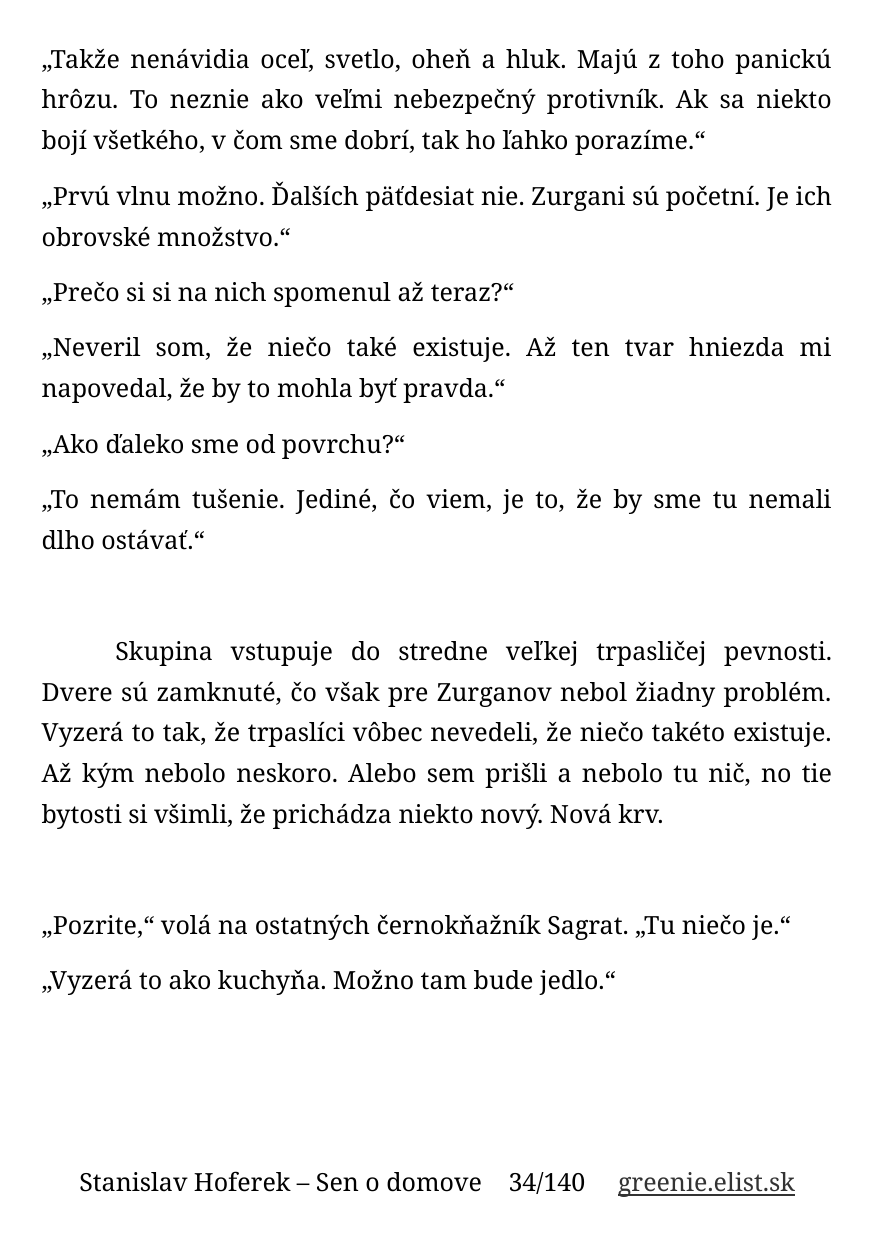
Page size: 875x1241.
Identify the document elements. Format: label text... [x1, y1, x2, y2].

text „Takže nenávidia oceľ, svetlo, oheň a hluk. Majú z toho panickú hrôzu. To neznie ako veľmi nebezpečný protivník. Ak sa niekto bojí všetkého, v čom sme dobrí, tak ho ľahko porazíme.“ [41, 41, 833, 157]
text „Pozrite,“ volá na ostatných černokňažník Sagrat. „Tu niečo je.“ [41, 908, 833, 942]
text „To nemám tušenie. Jediné, čo viem, je to, že by sme tu nemali dlho ostávať.“ [41, 482, 833, 557]
text „Vyzerá to ako kuchyňa. Možno tam bude jedlo.“ [41, 963, 833, 997]
text „Neveril som, že niečo také existuje. Až ten tvar hniezda mi napovedal, že by to mohla byť pravda.“ [41, 330, 833, 405]
text „Prvú vlnu možno. Ďalších päťdesiat nie. Zurgani sú početní. Je ich obrovské množstvo.“ [41, 178, 833, 253]
text Skupina vstupuje do stredne veľkej trpasličej pevnosti. Dvere sú zamknuté, čo však pre Zurganov nebol žiadny problém. Vyzerá to tak, že trpaslíci vôbec nevedeli, že niečo takéto existuje. Až kým nebolo neskoro. Alebo sem prišli a nebolo tu nič, no tie bytosti si všimli, že prichádza niekto nový. Nová krv. [41, 633, 833, 831]
text „Prečo si si na nich spomenul až teraz?“ [41, 275, 833, 309]
text „Ako ďaleko sme od povrchu?“ [41, 426, 833, 460]
